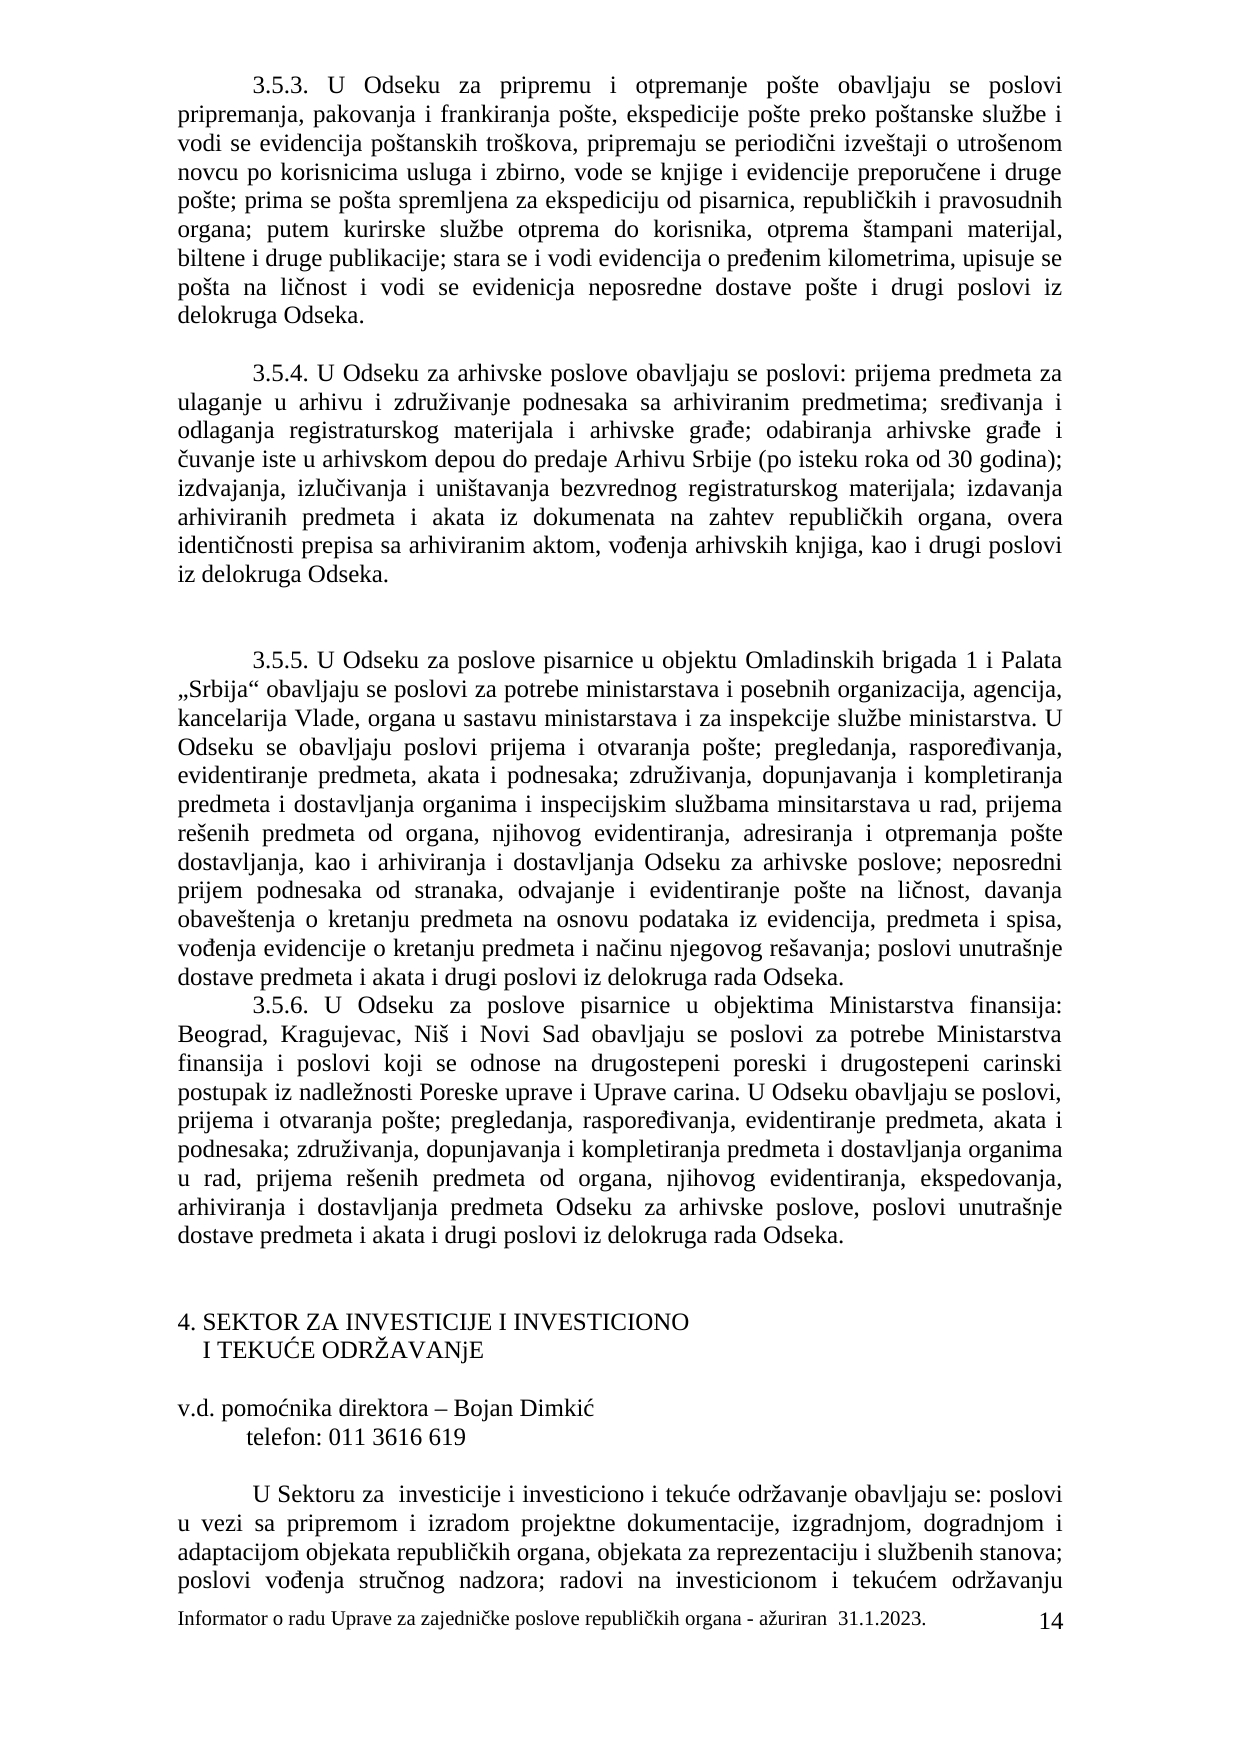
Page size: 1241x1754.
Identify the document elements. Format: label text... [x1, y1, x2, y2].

text 3.5.6. U Odseku za poslove pisarnice u objektima Ministarstva finansija: Beograd, Kragujevac, Niš i Novi Sad obavljaju se poslovi za potrebe Ministarstva finansija i poslovi koji se odnose na drugostepeni poreski i drugostepeni carinski postupak iz nadležnosti Poreske uprave i Uprave carina. U Odseku obavljaju se poslovi, prijema i otvaranja pošte; pregledanja, raspoređivanja, evidentiranje predmeta, akata i podnesaka; združivanja, dopunjavanja i kompletiranja predmeta i dostavljanja organima u rad, prijema rešenih predmeta od organa, njihovog evidentiranja, ekspedovanja, arhiviranja i dostavljanja predmeta Odseku za arhivske poslove, poslovi unutrašnje dostave predmeta i akata i drugi poslovi iz delokruga rada Odseka. [177, 990, 1063, 1249]
text 3.5.3. U Odseku za pripremu i otpremanje pošte obavljaju se poslovi pripremanja, pakovanja i frankiranja pošte, ekspedicije pošte preko poštanske službe i vodi se evidencija poštanskih troškova, pripremaju se periodični izveštaji o utrošenom novcu po korisnicima usluga i zbirno, vode se knjige i evidencije preporučene i druge pošte; prima se pošta spremljena za ekspediciju od pisarnica, republičkih i pravosudnih organa; putem kurirske službe otprema do korisnika, otprema štampani materijal, biltene i druge publikacije; stara se i vodi evidencija o pređenim kilometrima, upisuje se pošta na ličnost i vodi se evidenicja neposredne dostave pošte i drugi poslovi iz delokruga Odseka. [177, 70, 1063, 329]
text telefon: 011 3616 619 [177, 1422, 1063, 1450]
text U Sektoru za investicije i investiciono i tekuće održavanje obavljaju se: poslovi u vezi sa pripremom i izradom projektne dokumentacije, izgradnjom, dogradnjom i adaptacijom objekata republičkih organa, objekata za reprezentaciju i službenih stanova; poslovi vođenja stručnog nadzora; radovi na investicionom i tekućem održavanju [177, 1479, 1063, 1594]
text v.d. pomoćnika direktora – Bojan Dimkić [177, 1393, 1063, 1422]
text I TEKUĆE ODRŽAVANjE [177, 1335, 1063, 1364]
text 3.5.4. U Odseku za arhivske poslove obavljaju se poslovi: prijema predmeta za ulaganje u arhivu i združivanje podnesaka sa arhiviranim predmetima; sređivanja i odlaganja registraturskog materijala i arhivske građe; odabiranja arhivske građe i čuvanje iste u arhivskom depou do predaje Arhivu Srbije (po isteku roka od 30 godina); izdvajanja, izlučivanja i uništavanja bezvrednog registraturskog materijala; izdavanja arhiviranih predmeta i akata iz dokumenata na zahtev republičkih organa, overa identičnosti prepisa sa arhiviranim aktom, vođenja arhivskih knjiga, kao i drugi poslovi iz delokruga Odseka. [177, 358, 1063, 588]
text 4. SEKTOR ZA INVESTICIJE I INVESTICIONO [177, 1307, 1063, 1335]
text 3.5.5. U Odseku za poslove pisarnice u objektu Omladinskih brigada 1 i Palata „Srbija“ obavljaju se poslovi za potrebe ministarstava i posebnih organizacija, agencija, kancelarija Vlade, organa u sastavu ministarstava i za inspekcije službe ministarstva. U Odseku se obavljaju poslovi prijema i otvaranja pošte; pregledanja, raspoređivanja, evidentiranje predmeta, akata i podnesaka; združivanja, dopunjavanja i kompletiranja predmeta i dostavljanja organima i inspecijskim službama minsitarstava u rad, prijema rešenih predmeta od organa, njihovog evidentiranja, adresiranja i otpremanja pošte dostavljanja, kao i arhiviranja i dostavljanja Odseku za arhivske poslove; neposredni prijem podnesaka od stranaka, odvajanje i evidentiranje pošte na ličnost, davanja obaveštenja o kretanju predmeta na osnovu podataka iz evidencija, predmeta i spisa, vođenja evidencije o kretanju predmeta i načinu njegovog rešavanja; poslovi unutrašnje dostave predmeta i akata i drugi poslovi iz delokruga rada Odseka. [177, 645, 1063, 990]
